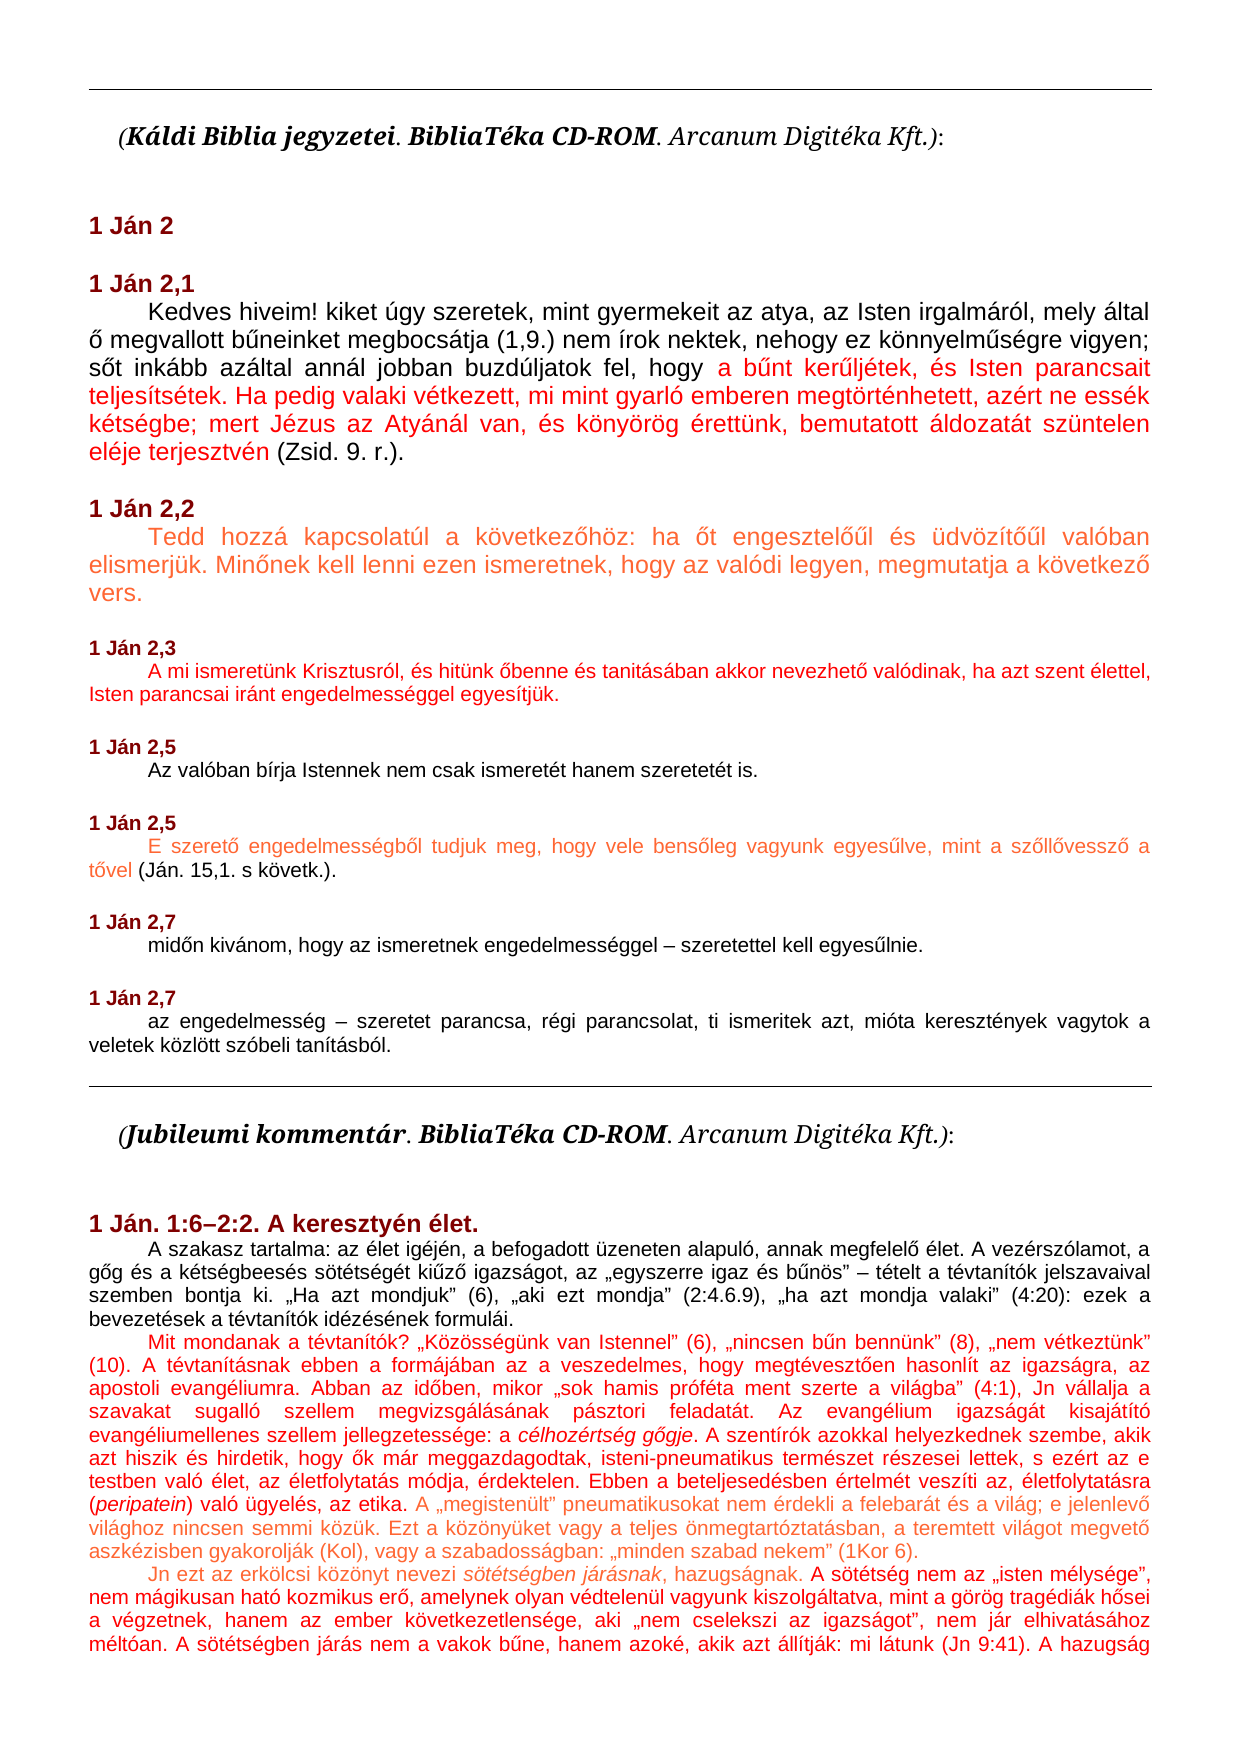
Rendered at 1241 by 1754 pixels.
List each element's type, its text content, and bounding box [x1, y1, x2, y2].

text (Jubileumi kommentár. BibliaTéka CD-ROM. Arcanum Digitéka Kft.): [88, 1087, 1152, 1180]
text E szerető engedelmességből tudjuk meg, hogy vele bensőleg vagyunk egyesűlve, mint a szőllővessző a tővel (Ján. 15,1. s követk.). [88, 835, 1152, 881]
text A szakasz tartalma: az élet igéjén, a befogadott üzeneten alapuló, annak megfelelő élet. A vezérszólamot, a gőg és a kétségbeesés sötétségét kiűző igazságot, az „egyszerre igaz és bűnös” – tételt a tévtanítók jelszavaival szemben bontja ki. „Ha azt mondjuk” (6), „aki ezt mondja” (2:4.6.9), „ha azt mondja valaki” (4:20): ezek a bevezetések a tévtanítók idézésének formulái. [88, 1237, 1152, 1330]
text 1 Ján 2,1 [88, 269, 1152, 297]
text Tedd hozzá kapcsolatúl a következőhöz: ha őt engesztelőűl és üdvözítőűl valóban elismerjük. Minőnek kell lenni ezen ismeretnek, hogy az valódi legyen, megmutatja a következő vers. [88, 523, 1152, 607]
text Jn ezt az erkölcsi közönyt nevezi sötétségben járásnak, hazugságnak. A sötétség nem az „isten mélysége”, nem mágikusan ható kozmikus erő, amelynek olyan védtelenül vagyunk kiszolgáltatva, mint a görög tragédiák hősei a végzetnek, hanem az ember következetlensége, aki „nem cselekszi az igazságot”, nem jár elhivatásához méltóan. A sötétségben járás nem a vakok bűne, hanem azoké, akik azt állítják: mi látunk (Jn 9:41). A hazugság [88, 1563, 1152, 1656]
text 1 Ján 2,2 [88, 495, 1152, 523]
text 1 Ján 2,3 [88, 637, 1152, 660]
text A mi ismeretünk Krisztusról, és hitünk őbenne és tanitásában akkor nevezhető valódinak, ha azt szent élettel, Isten parancsai iránt engedelmességgel egyesítjük. [88, 660, 1152, 706]
text Az valóban bírja Istennek nem csak ismeretét hanem szeretetét is. [88, 759, 1152, 782]
text 1 Ján 2,7 [88, 987, 1152, 1010]
text midőn kivánom, hogy az ismeretnek engedelmességgel – szeretettel kell egyesűlnie. [88, 934, 1152, 957]
text 1 Ján 2,5 [88, 736, 1152, 759]
text Kedves hiveim! kiket úgy szeretek, mint gyermekeit az atya, az Isten irgalmáról, mely által ő megvallott bűneinket megbocsátja (1,9.) nem írok nektek, nehogy ez könnyelműségre vigyen; sőt inkább azáltal annál jobban buzdúljatok fel, hogy a bűnt kerűljétek, és Isten parancsait teljesítsétek. Ha pedig valaki vétkezett, mi mint gyarló emberen megtörténhetett, azért ne essék kétségbe; mert Jézus az Atyánál van, és könyörög érettünk, bemutatott áldozatát szüntelen eléje terjesztvén (Zsid. 9. r.). [88, 297, 1152, 466]
text 1 Ján 2 [88, 212, 1152, 240]
text Mit mondanak a tévtanítók? „Közösségünk van Istennel” (6), „nincsen bűn bennünk” (8), „nem vétkeztünk” (10). A tévtanításnak ebben a formájában az a veszedelmes, hogy megtévesztően hasonlít az igazságra, az apostoli evangéliumra. Abban az időben, mikor „sok hamis próféta ment szerte a világba” (4:1), Jn vállalja a szavakat sugalló szellem megvizsgálásának pásztori feladatát. Az evangélium igazságát kisajátító evangéliumellenes szellem jellegzetessége: a célhozértség gőgje. A szentírók azokkal helyezkednek szembe, akik azt hiszik és hirdetik, hogy ők már meggazdagodtak, isteni-pneumatikus természet részesei lettek, s ezért az e testben való élet, az életfolytatás módja, érdektelen. Ebben a beteljesedésben értelmét veszíti az, életfolytatásra (peripatein) való ügyelés, az etika. A „megistenült” pneumatikusokat nem érdekli a felebarát és a világ; e jelenlevő világhoz nincsen semmi közük. Ezt a közönyüket vagy a teljes önmegtartóztatásban, a teremtett világot megvető aszkézisben gyakorolják (Kol), vagy a szabadosságban: „minden szabad nekem” (1Kor 6). [88, 1330, 1152, 1563]
text az engedelmesség – szeretet parancsa, régi parancsolat, ti ismeritek azt, mióta keresztények vagytok a veletek közlött szóbeli tanításból. [88, 1010, 1152, 1057]
text (Káldi Biblia jegyzetei. BibliaTéka CD-ROM. Arcanum Digitéka Kft.): [88, 90, 1152, 182]
text 1 Ján. 1:6–2:2. A keresztyén élet. [88, 1209, 1152, 1237]
text 1 Ján 2,5 [88, 812, 1152, 835]
text 1 Ján 2,7 [88, 911, 1152, 934]
